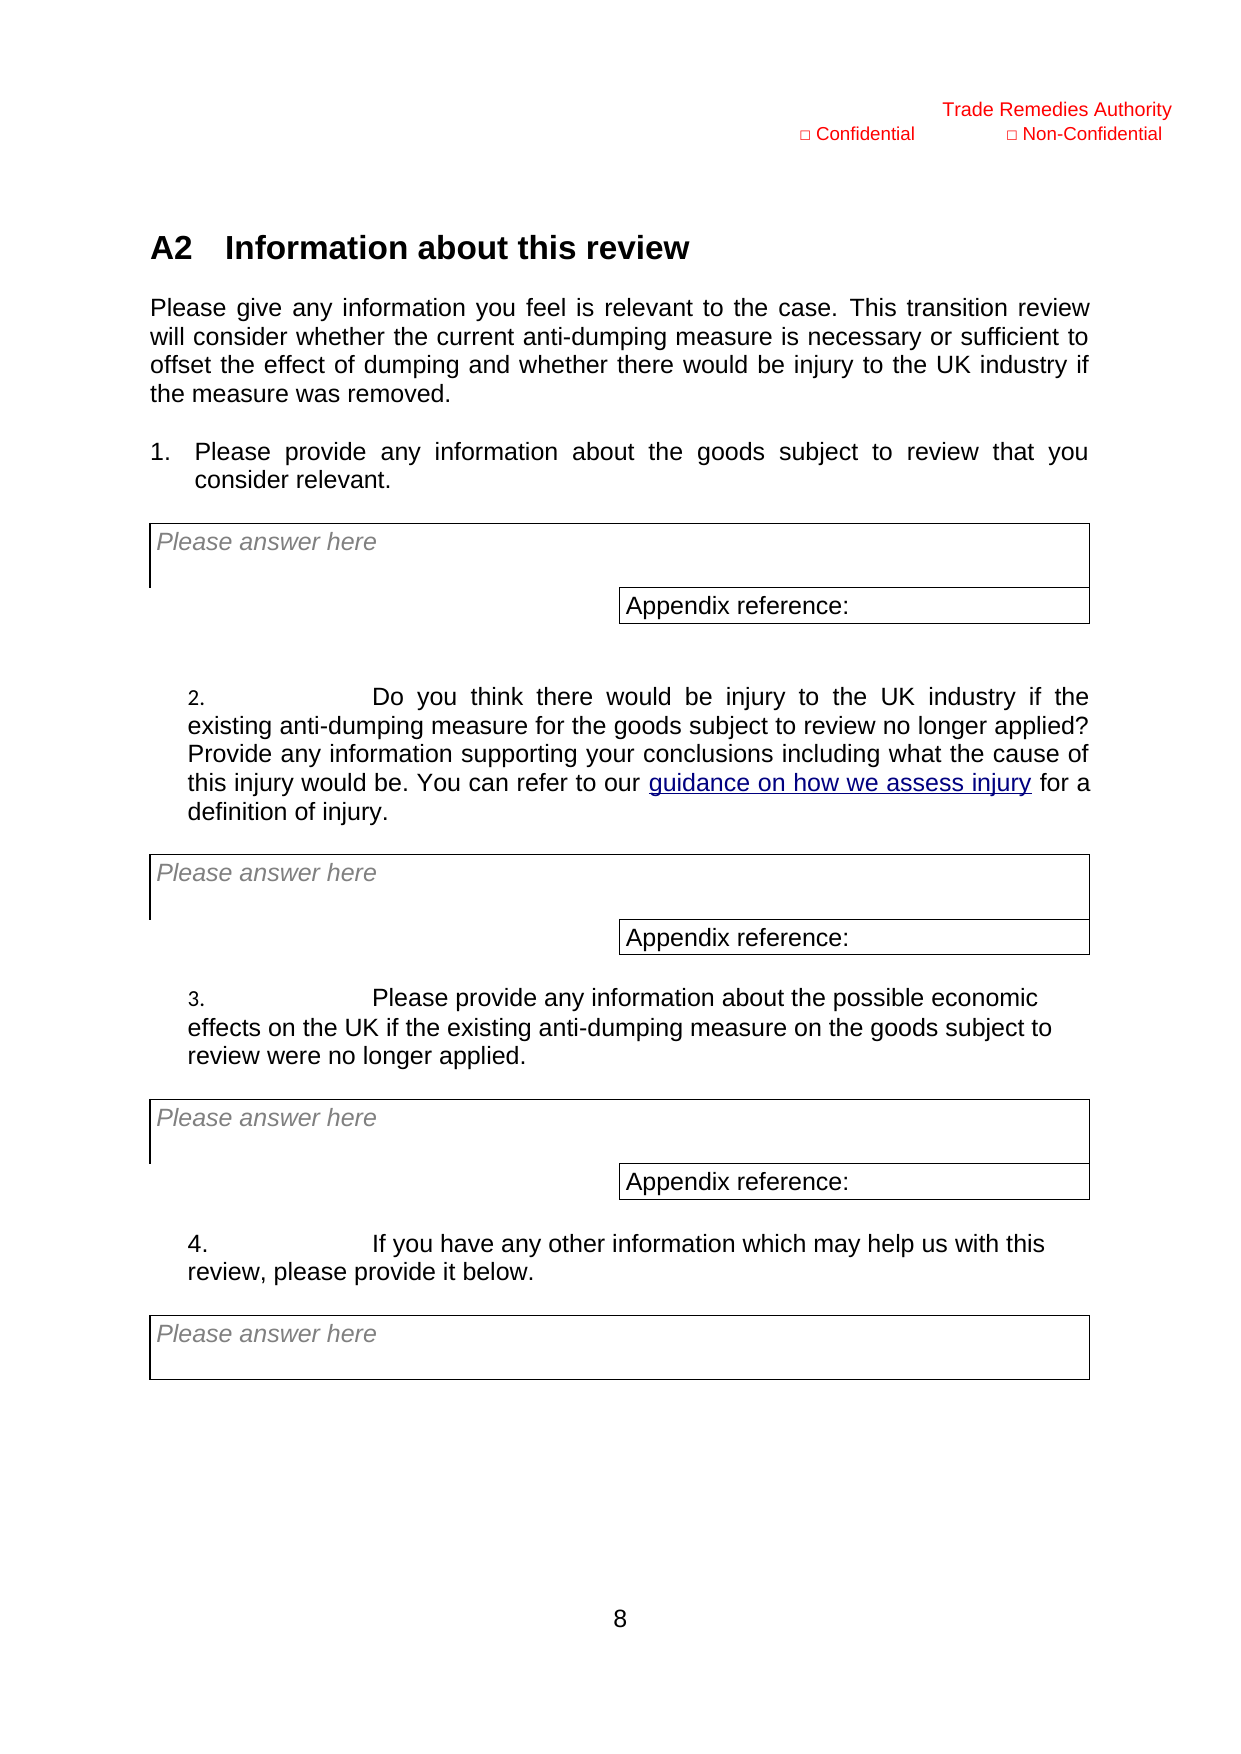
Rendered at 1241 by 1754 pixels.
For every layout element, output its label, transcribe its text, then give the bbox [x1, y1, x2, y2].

table_cell [150, 920, 619, 954]
list If you have any other information which may help us with this review, please provide it below. [187, 1229, 1090, 1286]
table_header Please answer here [151, 1100, 1089, 1163]
subtitle A2 Information about this review [150, 228, 1090, 267]
table_cell Appendix reference: [620, 588, 1089, 623]
text Please give any information you feel is relevant to the case. This transition review will consider whether the current anti-dumping measure is necessary or sufficient to offset the effect of dumping and whether there would be injury to the UK industry if the measure was removed. [150, 293, 1090, 408]
table_cell Appendix reference: [620, 920, 1089, 954]
table_header Please answer here [151, 1316, 1089, 1379]
table_cell [150, 1164, 619, 1199]
table_header Please answer here [151, 855, 1089, 919]
list Do you think there would be injury to the UK industry if the existing anti-dumping measure for the goods subject to review no longer applied? Provide any information supporting your conclusions including what the cause of this injury would be. You can refer to our guidance on how we assess injury for a definition of injury. [187, 681, 1090, 826]
table_header Please answer here [151, 524, 1089, 587]
table_cell [150, 588, 619, 623]
list Please provide any information about the possible economic effects on the UK if the existing anti-dumping measure on the goods subject to review were no longer applied. [187, 983, 1090, 1070]
list Please provide any information about the goods subject to review that you consider relevant. [150, 437, 1090, 494]
table_cell Appendix reference: [620, 1164, 1089, 1199]
